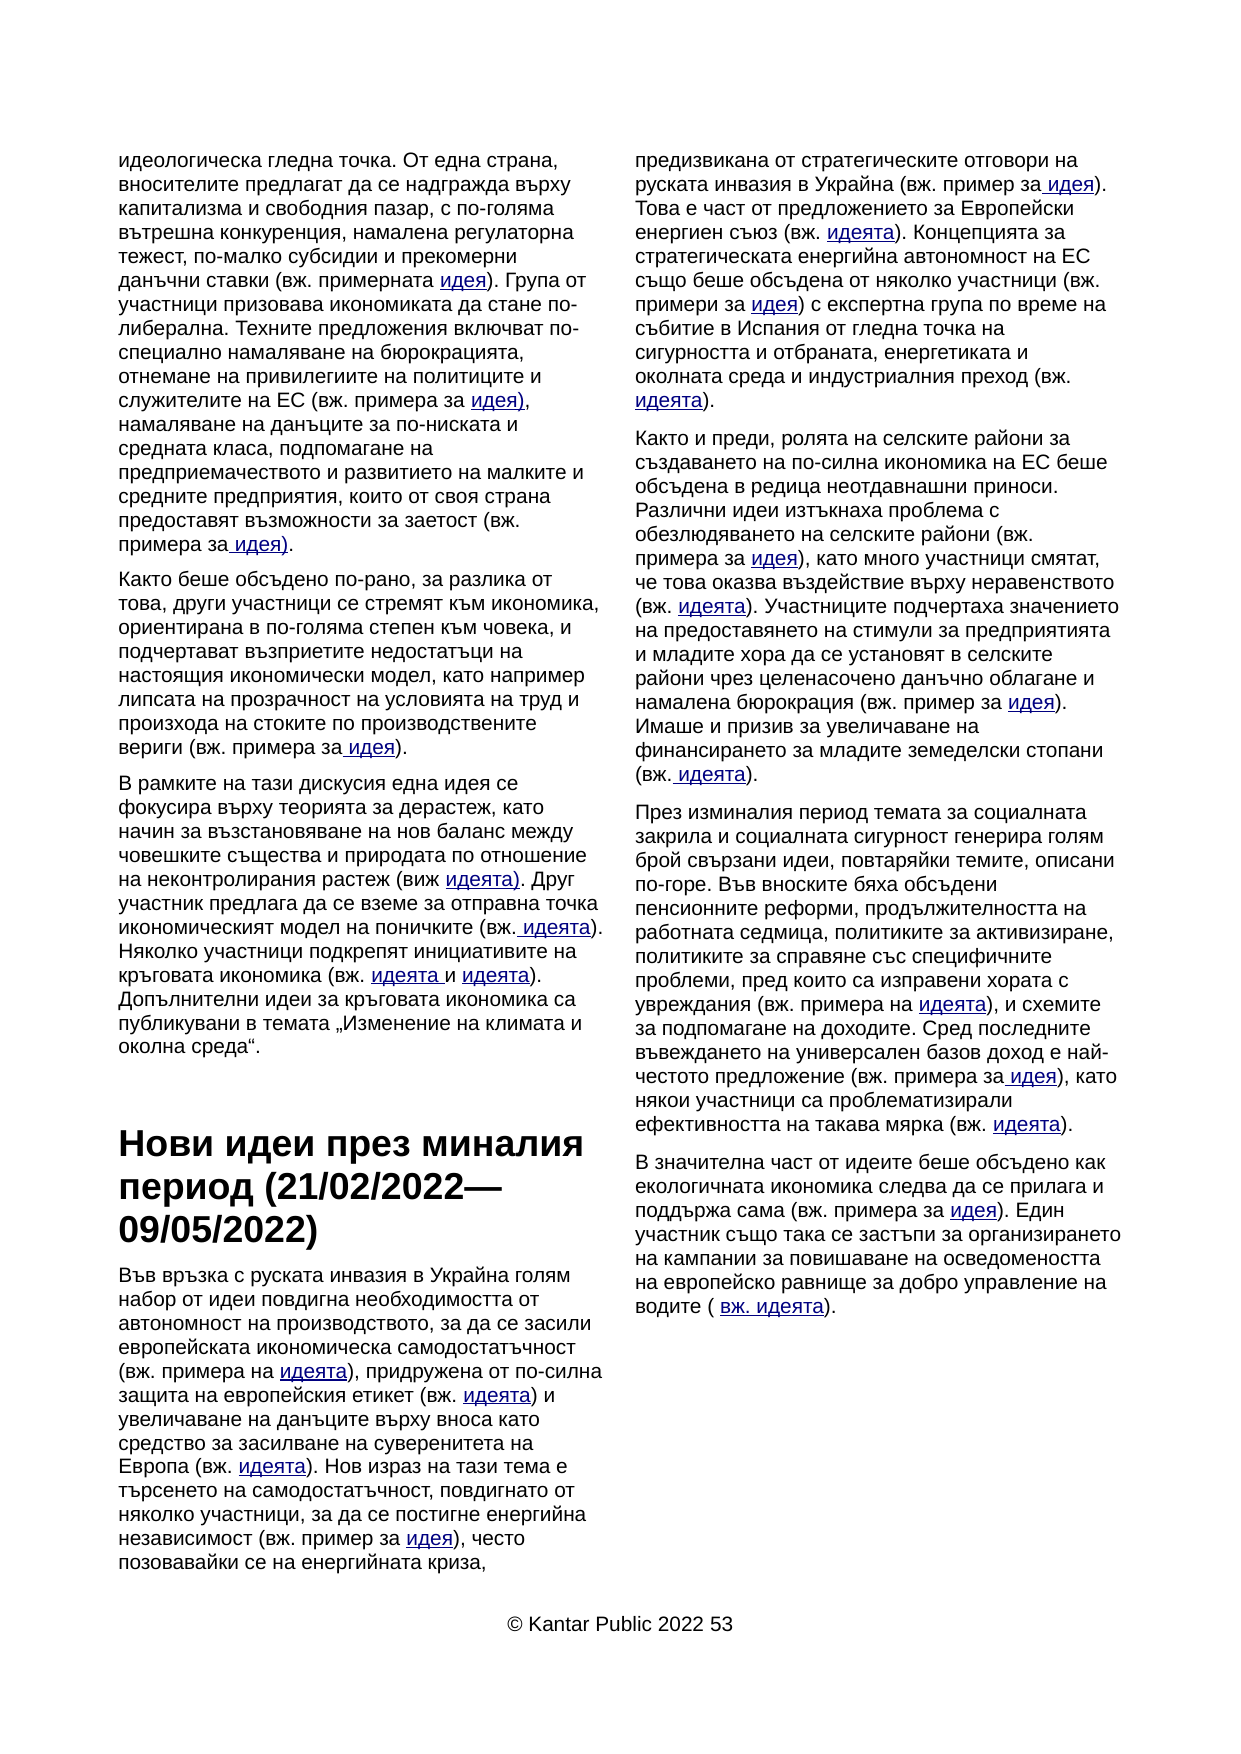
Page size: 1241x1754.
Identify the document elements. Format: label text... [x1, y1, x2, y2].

text Както и преди, ролята на селските райони за създаването на по-силна икономика на ЕС беше обсъдена в редица неотдавнашни приноси. Различни идеи изтъкнаха проблема с обезлюдяването на селските райони (вж. примера за идея), като много участници смятат, че това оказва въздействие върху неравенството (вж. идеята). Участниците подчертаха значението на предоставянето на стимули за предприятията и младите хора да се установят в селските райони чрез целенасочено данъчно облагане и намалена бюрокрация (вж. пример за идея). Имаше и призив за увеличаване на финансирането за младите земеделски стопани (вж. идеята). [635, 426, 1122, 786]
text предизвикана от стратегическите отговори на руската инвазия в Украйна (вж. пример за идея). Това е част от предложението за Европейски енергиен съюз (вж. идеята). Концепцията за стратегическата енергийна автономност на ЕС също беше обсъдена от няколко участници (вж. примери за идея) с експертна група по време на събитие в Испания от гледна точка на сигурността и отбраната, енергетиката и околната среда и индустриалния преход (вж. идеята). [635, 148, 1122, 412]
text Във връзка с руската инвазия в Украйна голям набор от идеи повдигна необходимостта от автономност на производството, за да се засили европейската икономическа самодостатъчност (вж. примера на идеята), придружена от по-силна защита на европейския етикет (вж. идеята) и увеличаване на данъците върху вноса като средство за засилване на суверенитета на Европа (вж. идеята). Нов израз на тази тема е търсенето на самодостатъчност, повдигнато от няколко участници, за да се постигне енергийна независимост (вж. пример за идея), често позовавайки се на енергийната криза, [118, 1263, 605, 1574]
text През изминалия период темата за социалната закрила и социалната сигурност генерира голям брой свързани идеи, повтаряйки темите, описани по-горе. Във вноските бяха обсъдени пенсионните реформи, продължителността на работната седмица, политиките за активизиране, политиките за справяне със специфичните проблеми, пред които са изправени хората с увреждания (вж. примера на идеята), и схемите за подпомагане на доходите. Сред последните въвеждането на универсален базов доход е най-честото предложение (вж. примера за идея), като някои участници са проблематизирали ефективността на такава мярка (вж. идеята). [635, 800, 1122, 1136]
subtitle Нови идеи през миналия период (21/02/2022—09/05/2022) [118, 1121, 605, 1250]
text В значителна част от идеите беше обсъдено как екологичната икономика следва да се прилага и поддържа сама (вж. примера за идея). Един участник също така се застъпи за организирането на кампании за повишаване на осведомеността на европейско равнище за добро управление на водите ( вж. идеята). [635, 1150, 1122, 1318]
text В рамките на тази дискусия една идея се фокусира върху теорията за дерастеж, като начин за възстановяване на нов баланс между човешките същества и природата по отношение на неконтролирания растеж (виж идеята). Друг участник предлага да се вземе за отправна точка икономическият модел на поничките (вж. идеята). Няколко участници подкрепят инициативите на кръговата икономика (вж. идеята и идеята). Допълнителни идеи за кръговата икономика са публикувани в темата „Изменение на климата и околна среда“. [118, 771, 605, 1058]
text идеологическа гледна точка. От една страна, вносителите предлагат да се надгражда върху капитализма и свободния пазар, с по-голяма вътрешна конкуренция, намалена регулаторна тежест, по-малко субсидии и прекомерни данъчни ставки (вж. примерната идея). Група от участници призовава икономиката да стане по-либерална. Техните предложения включват по-специално намаляване на бюрокрацията, отнемане на привилегиите на политиците и служителите на ЕС (вж. примера за идея), намаляване на данъците за по-ниската и средната класа, подпомагане на предприемачеството и развитието на малките и средните предприятия, които от своя страна предоставят възможности за заетост (вж. примера за идея). [118, 148, 605, 555]
text Както беше обсъдено по-рано, за разлика от това, други участници се стремят към икономика, ориентирана в по-голяма степен към човека, и подчертават възприетите недостатъци на настоящия икономически модел, като например липсата на прозрачност на условията на труд и произхода на стоките по производствените вериги (вж. примера за идея). [118, 567, 605, 759]
